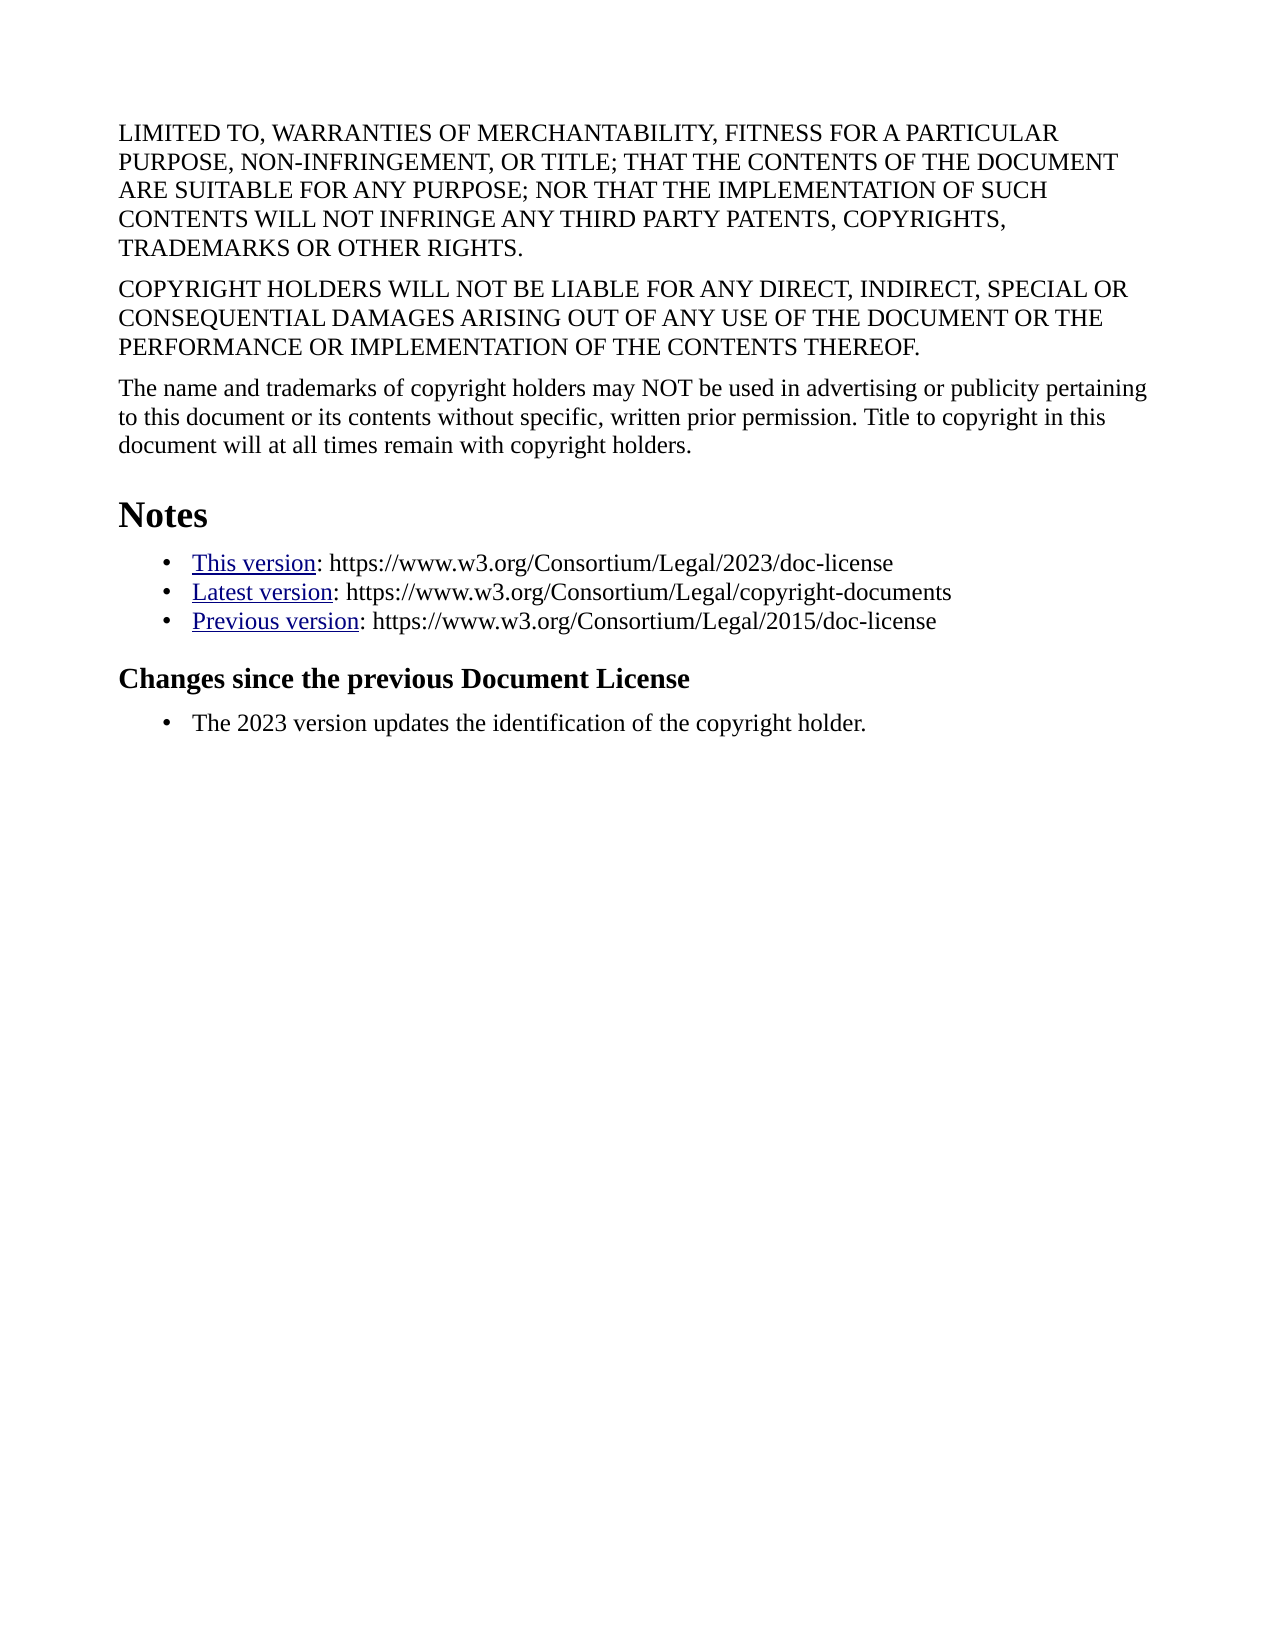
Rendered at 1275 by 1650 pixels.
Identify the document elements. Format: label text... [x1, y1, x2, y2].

list This version: https://www.w3.org/Consortium/Legal/2023/doc-license [162, 548, 1157, 577]
list Previous version: https://www.w3.org/Consortium/Legal/2015/doc-license [162, 606, 1157, 634]
list The 2023 version updates the identification of the copyright holder. [162, 708, 1157, 736]
subtitle Notes [118, 493, 1157, 536]
text COPYRIGHT HOLDERS WILL NOT BE LIABLE FOR ANY DIRECT, INDIRECT, SPECIAL OR CONSEQUENTIAL DAMAGES ARISING OUT OF ANY USE OF THE DOCUMENT OR THE PERFORMANCE OR IMPLEMENTATION OF THE CONTENTS THEREOF. [118, 274, 1157, 361]
subtitle Changes since the previous Document License [118, 662, 1157, 695]
text LIMITED TO, WARRANTIES OF MERCHANTABILITY, FITNESS FOR A PARTICULAR PURPOSE, NON-INFRINGEMENT, OR TITLE; THAT THE CONTENTS OF THE DOCUMENT ARE SUITABLE FOR ANY PURPOSE; NOR THAT THE IMPLEMENTATION OF SUCH CONTENTS WILL NOT INFRINGE ANY THIRD PARTY PATENTS, COPYRIGHTS, TRADEMARKS OR OTHER RIGHTS. [118, 118, 1157, 262]
text The name and trademarks of copyright holders may NOT be used in advertising or publicity pertaining to this document or its contents without specific, written prior permission. Title to copyright in this document will at all times remain with copyright holders. [118, 373, 1157, 459]
list Latest version: https://www.w3.org/Consortium/Legal/copyright-documents [162, 577, 1157, 606]
